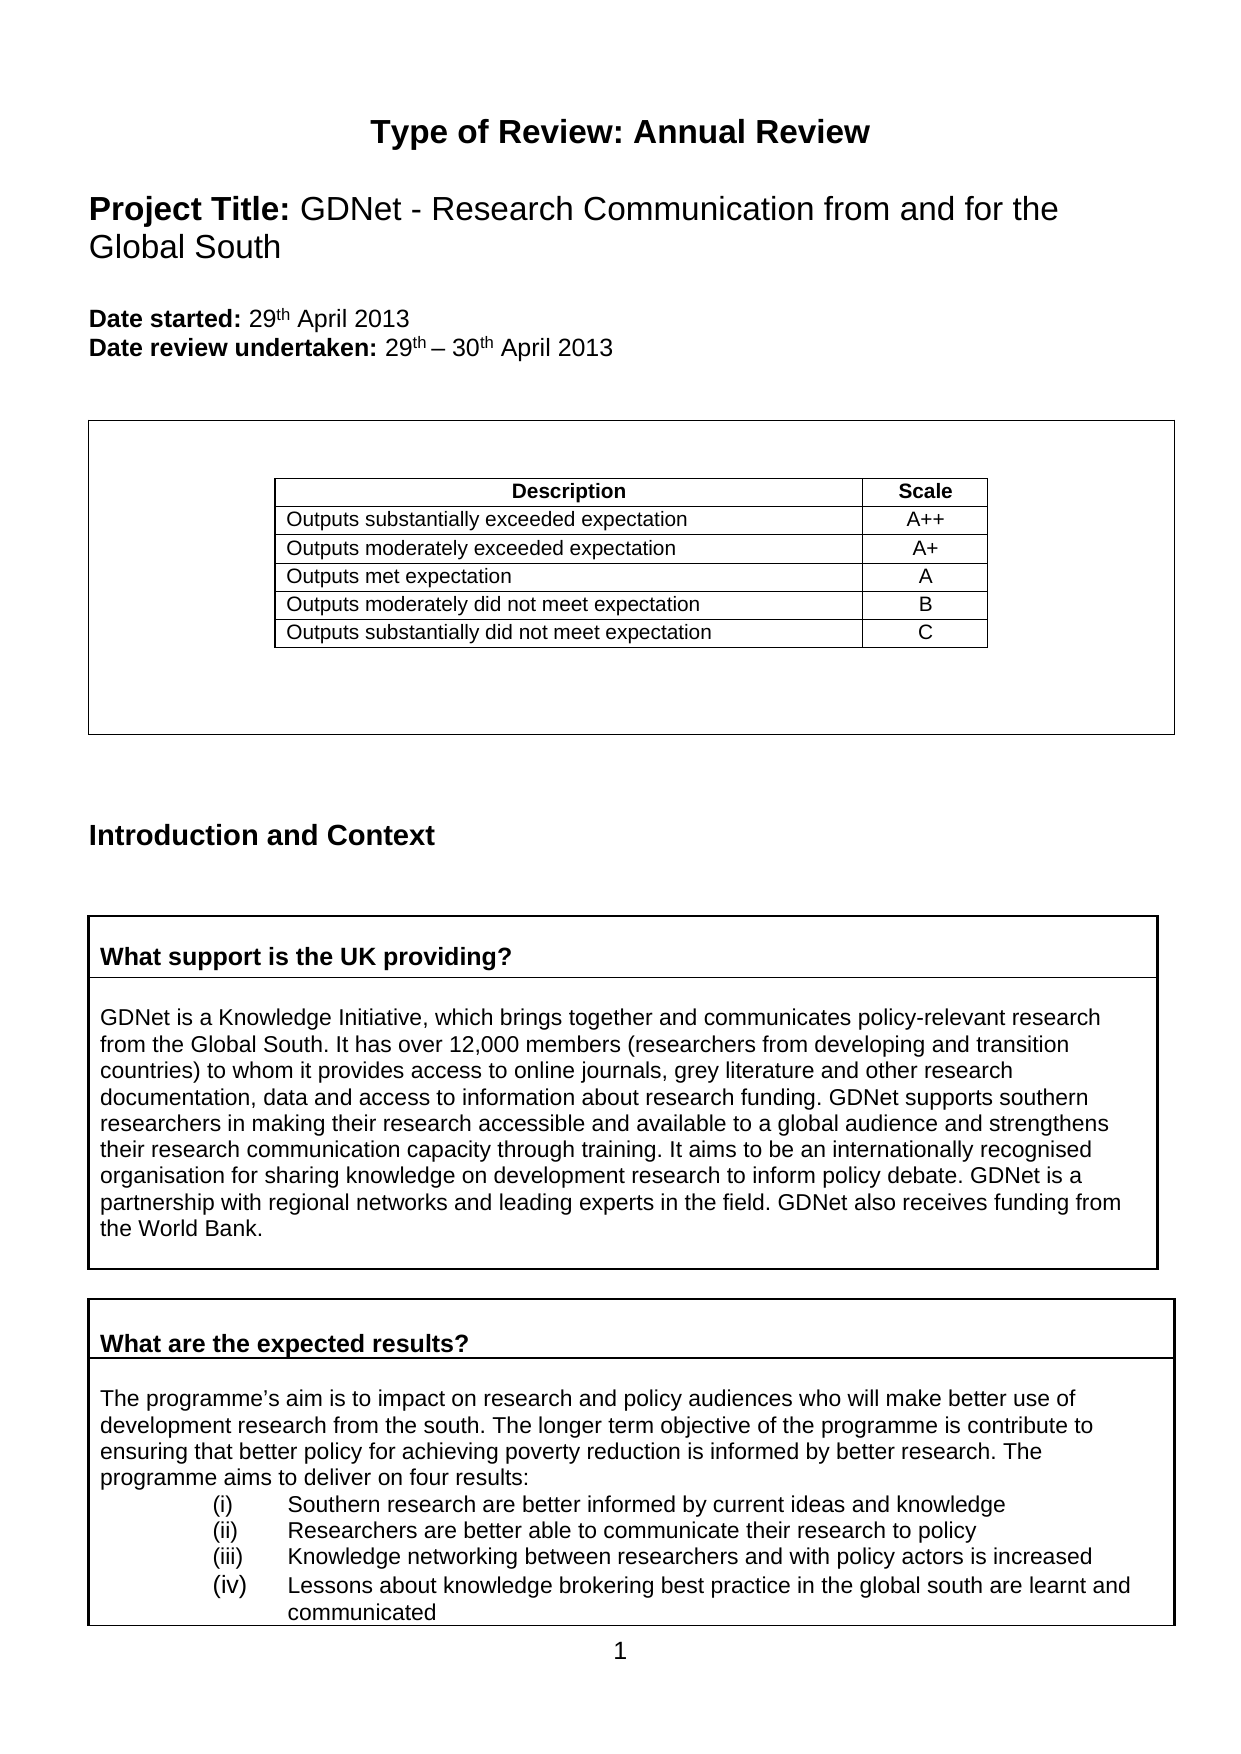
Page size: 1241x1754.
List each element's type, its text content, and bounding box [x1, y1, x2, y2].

text Date review undertaken: 29th – 30th April 2013 [89, 333, 1152, 362]
table_cell The programme’s aim is to impact on research and policy audiences who will make better use of development research from the south. The longer term objective of the programme is contribute to ensuring that better policy for achieving poverty reduction is informed by better research. The programme aims to deliver on four results: Southern research are better informed by current ideas and knowledge Researchers are better able to communicate their research to policy Knowledge networking between researchers and with policy actors is increased Lessons about knowledge brokering best practice in the global south are learnt and communicated [90, 1359, 1173, 1625]
text Project Title: GDNet - Research Communication from and for the Global South [89, 189, 1152, 266]
table_cell A++ [863, 507, 987, 534]
table_cell Outputs met expectation [276, 564, 862, 591]
text Date started: 29th April 2013 [89, 304, 1152, 333]
table_cell Outputs substantially did not meet expectation [276, 620, 862, 647]
table_cell Outputs substantially exceeded expectation [276, 507, 862, 534]
table_header What are the expected results? [90, 1300, 1173, 1357]
table_cell C [863, 620, 987, 647]
subtitle Introduction and Context [89, 818, 1152, 851]
table_cell Outputs moderately exceeded expectation [276, 535, 862, 562]
table_cell A [863, 564, 987, 591]
table_header Description [276, 479, 862, 506]
table_cell A+ [863, 535, 987, 562]
table_cell GDNet is a Knowledge Initiative, which brings together and communicates policy-relevant research from the Global South. It has over 12,000 members (researchers from developing and transition countries) to whom it provides access to online journals, grey literature and other research documentation, data and access to information about research funding. GDNet supports southern researchers in making their research accessible and available to a global audience and strengthens their research communication capacity through training. It aims to be an internationally recognised organisation for sharing knowledge on development research to inform policy debate. GDNet is a partnership with regional networks and leading experts in the field. GDNet also receives funding from the World Bank. [90, 978, 1156, 1268]
table_header What support is the UK providing? [90, 917, 1156, 976]
table_header [89, 421, 1174, 734]
text Type of Review: Annual Review [89, 112, 1152, 151]
table_cell Outputs moderately did not meet expectation [276, 592, 862, 619]
table_cell B [863, 592, 987, 619]
table_header Scale [863, 479, 987, 506]
